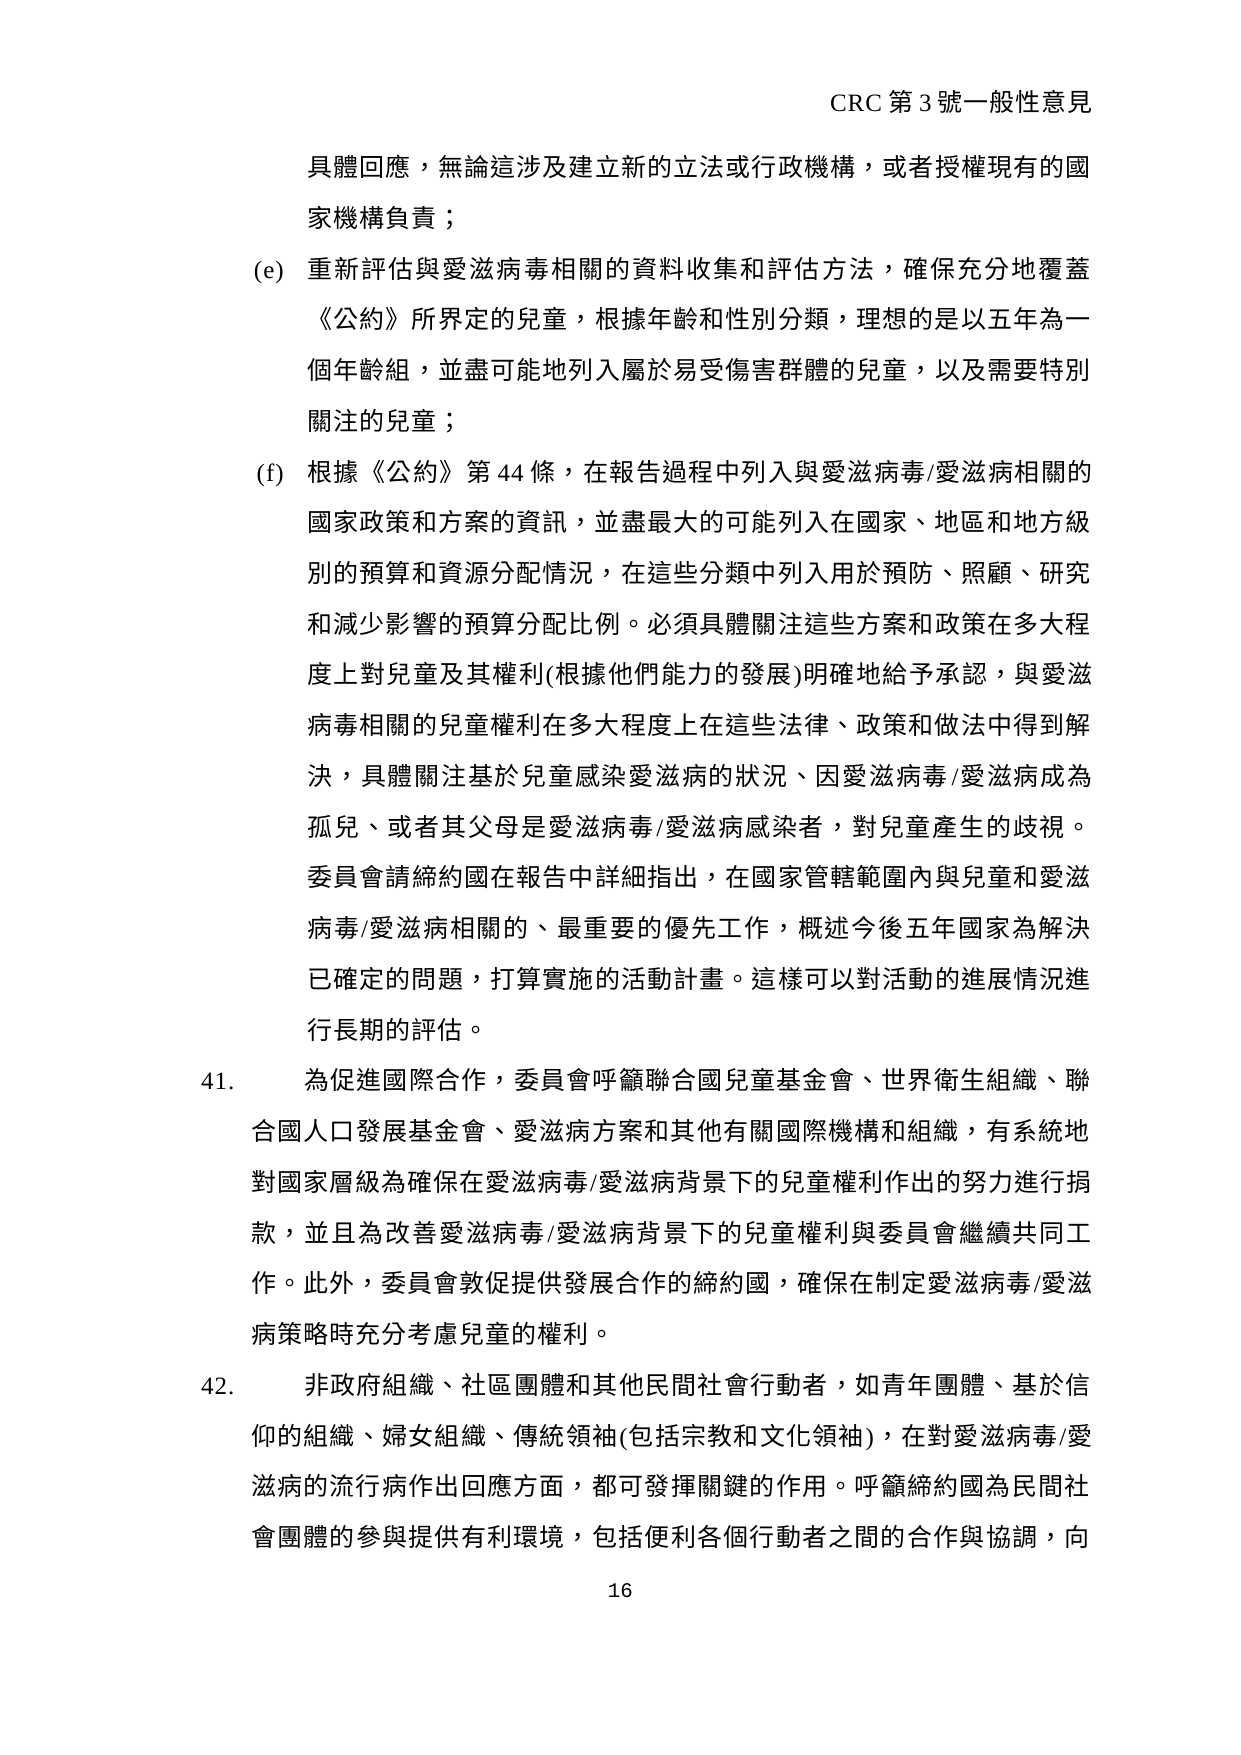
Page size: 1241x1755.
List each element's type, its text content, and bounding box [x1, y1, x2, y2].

list 為促進國際合作，委員會呼籲聯合國兒童基金會、世界衛生組織、聯合國人口發展基金會、愛滋病方案和其他有關國際機構和組織，有系統地對國家層級為確保在愛滋病毒/愛滋病背景下的兒童權利作出的努力進行捐款，並且為改善愛滋病毒/愛滋病背景下的兒童權利與委員會繼續共同工作。此外，委員會敦促提供發展合作的締約國，確保在制定愛滋病毒/愛滋病策略時充分考慮兒童的權利。 [201, 1061, 1093, 1351]
list 非政府組織、社區團體和其他民間社會行動者，如青年團體、基於信仰的組織、婦女組織、傳統領袖(包括宗教和文化領袖)，在對愛滋病毒/愛滋病的流行病作出回應方面，都可發揮關鍵的作用。呼籲締約國為民間社會團體的參與提供有利環境，包括便利各個行動者之間的合作與協調，向 [201, 1365, 1093, 1554]
list 根據《公約》第44條，在報告過程中列入與愛滋病毒/愛滋病相關的國家政策和方案的資訊，並盡最大的可能列入在國家、地區和地方級別的預算和資源分配情況，在這些分類中列入用於預防、照顧、研究和減少影響的預算分配比例。必須具體關注這些方案和政策在多大程度上對兒童及其權利(根據他們能力的發展)明確地給予承認，與愛滋病毒相關的兒童權利在多大程度上在這些法律、政策和做法中得到解決，具體關注基於兒童感染愛滋病的狀況、因愛滋病毒/愛滋病成為孤兒、或者其父母是愛滋病毒/愛滋病感染者，對兒童產生的歧視。委員會請締約國在報告中詳細指出，在國家管轄範圍內與兒童和愛滋病毒/愛滋病相關的、最重要的優先工作，概述今後五年國家為解決已確定的問題，打算實施的活動計畫。這樣可以對活動的進展情況進行長期的評估。 [283, 452, 1093, 1046]
list 具體回應，無論這涉及建立新的立法或行政機構，或者授權現有的國家機構負責； [283, 148, 1093, 235]
list 重新評估與愛滋病毒相關的資料收集和評估方法，確保充分地覆蓋《公約》所界定的兒童，根據年齡和性別分類，理想的是以五年為一個年齡組，並盡可能地列入屬於易受傷害群體的兒童，以及需要特別關注的兒童； [283, 249, 1093, 438]
